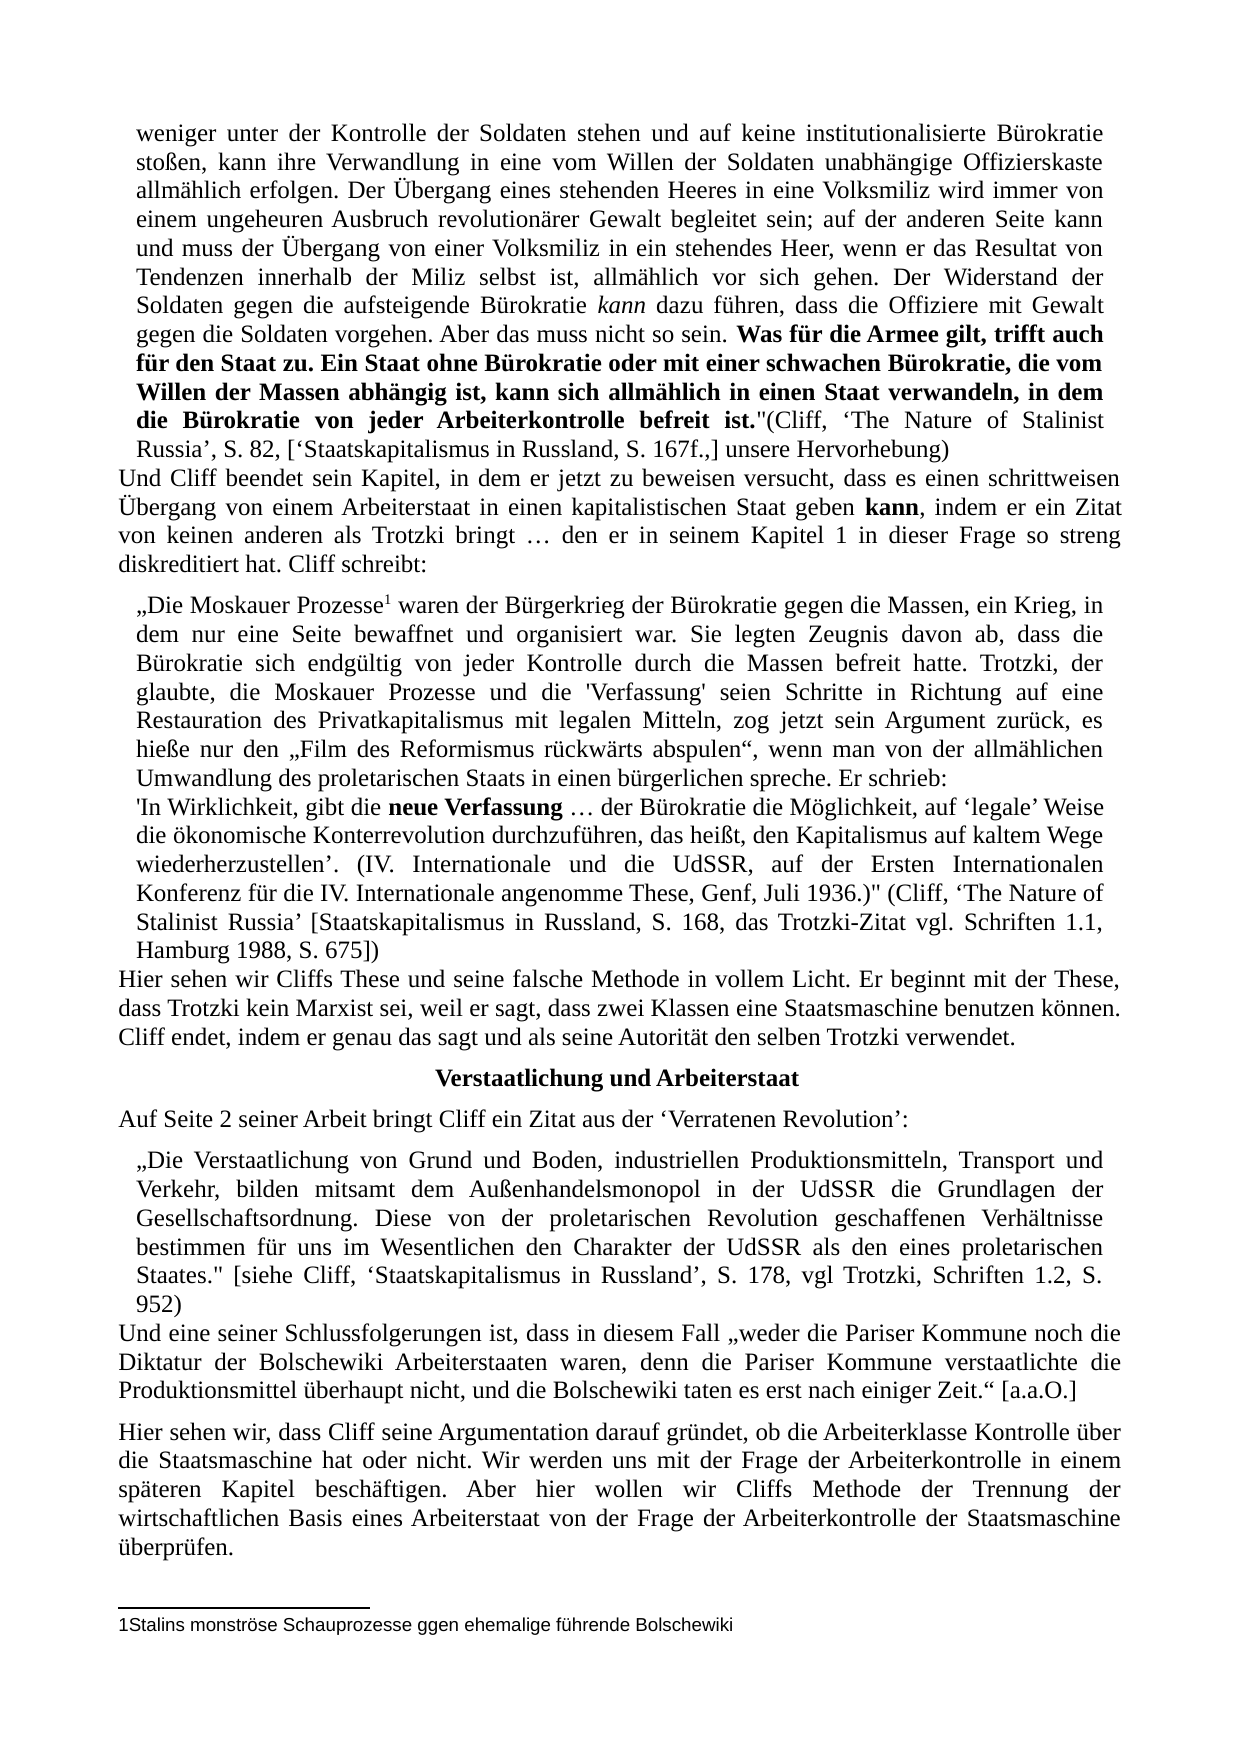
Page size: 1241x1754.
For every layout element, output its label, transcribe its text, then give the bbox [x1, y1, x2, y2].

text weniger unter der Kontrolle der Soldaten stehen und auf keine institutionalisierte Bürokratie stoßen, kann ihre Verwandlung in eine vom Willen der Soldaten unabhängige Offizierskaste allmählich erfolgen. Der Übergang eines stehenden Heeres in eine Volksmiliz wird immer von einem ungeheuren Ausbruch revolutionärer Gewalt begleitet sein; auf der anderen Seite kann und muss der Übergang von einer Volksmiliz in ein stehendes Heer, wenn er das Resultat von Tendenzen innerhalb der Miliz selbst ist, allmählich vor sich gehen. Der Widerstand der Soldaten gegen die aufsteigende Bürokratie kann dazu führen, dass die Offiziere mit Gewalt gegen die Soldaten vorgehen. Aber das muss nicht so sein. Was für die Armee gilt, trifft auch für den Staat zu. Ein Staat ohne Bürokratie oder mit einer schwachen Bürokratie, die vom Willen der Massen abhängig ist, kann sich allmählich in einen Staat verwandeln, in dem die Bürokratie von jeder Arbeiterkontrolle befreit ist."(Cliff, ‘The Nature of Stalinist Russia’, S. 82, [‘Staatskapitalismus in Russland, S. 167f.,] unsere Hervorhebung) [136, 118, 1104, 463]
text Stalins monströse Schauprozesse ggen ehemalige führende Bolschewiki [118, 1614, 1122, 1636]
text „Die Moskauer Prozesse waren der Bürgerkrieg der Bürokratie gegen die Massen, ein Krieg, in dem nur eine Seite bewaffnet und organisiert war. Sie legten Zeugnis davon ab, dass die Bürokratie sich endgültig von jeder Kontrolle durch die Massen befreit hatte. Trotzki, der glaubte, die Moskauer Prozesse und die 'Verfassung' seien Schritte in Richtung auf eine Restauration des Privatkapitalismus mit legalen Mitteln, zog jetzt sein Argument zurück, es hieße nur den „Film des Reformismus rückwärts abspulen“, wenn man von der allmählichen Umwandlung des proletarischen Staats in einen bürgerlichen spreche. Er schrieb: [136, 591, 1104, 792]
text Hier sehen wir, dass Cliff seine Argumentation darauf gründet, ob die Arbeiterklasse Kontrolle über die Staatsmaschine hat oder nicht. Wir werden uns mit der Frage der Arbeiterkontrolle in einem späteren Kapitel beschäftigen. Aber hier wollen wir Cliffs Methode der Trennung der wirtschaftlichen Basis eines Arbeiterstaat von der Frage der Arbeiterkontrolle der Staatsmaschine überprüfen. [118, 1417, 1122, 1561]
text Und eine seiner Schlussfolgerungen ist, dass in diesem Fall „weder die Pariser Kommune noch die Diktatur der Bolschewiki Arbeiterstaaten waren, denn die Pariser Kommune verstaatlichte die Produktionsmittel überhaupt nicht, und die Bolschewiki taten es erst nach einiger Zeit.“ [a.a.O.] [118, 1318, 1122, 1404]
text Und Cliff beendet sein Kapitel, in dem er jetzt zu beweisen versucht, dass es einen schrittweisen Übergang von einem Arbeiterstaat in einen kapitalistischen Staat geben kann, indem er ein Zitat von keinen anderen als Trotzki bringt … den er in seinem Kapitel 1 in dieser Frage so streng diskreditiert hat. Cliff schreibt: [118, 463, 1122, 578]
text 'In Wirklichkeit, gibt die neue Verfassung … der Bürokratie die Möglichkeit, auf ‘legale’ Weise die ökonomische Konterrevolution durchzuführen, das heißt, den Kapitalismus auf kaltem Wege wiederherzustellen’. (IV. Internationale und die UdSSR, auf der Ersten Internationalen Konferenz für die IV. Internationale angenomme These, Genf, Juli 1936.)" (Cliff, ‘The Nature of Stalinist Russia’ [Staatskapitalismus in Russland, S. 168, das Trotzki-Zitat vgl. Schriften 1.1, Hamburg 1988, S. 675]) [136, 792, 1104, 964]
text Auf Seite 2 seiner Arbeit bringt Cliff ein Zitat aus der ‘Verratenen Revolution’: [118, 1104, 1122, 1133]
text „Die Verstaatlichung von Grund und Boden, industriellen Produktionsmitteln, Transport und Verkehr, bilden mitsamt dem Außenhandelsmonopol in der UdSSR die Grundlagen der Gesellschaftsordnung. Diese von der proletarischen Revolution geschaffenen Verhältnisse bestimmen für uns im Wesentlichen den Charakter der UdSSR als den eines proletarischen Staates." [siehe Cliff, ‘Staatskapitalismus in Russland’, S. 178, vgl Trotzki, Schriften 1.2, S. 952) [136, 1146, 1104, 1318]
text Hier sehen wir Cliffs These und seine falsche Methode in vollem Licht. Er beginnt mit der These, dass Trotzki kein Marxist sei, weil er sagt, dass zwei Klassen eine Staatsmaschine benutzen können. Cliff endet, indem er genau das sagt und als seine Autorität den selben Trotzki verwendet. [118, 964, 1122, 1051]
text Verstaatlichung und Arbeiterstaat [118, 1063, 1122, 1092]
